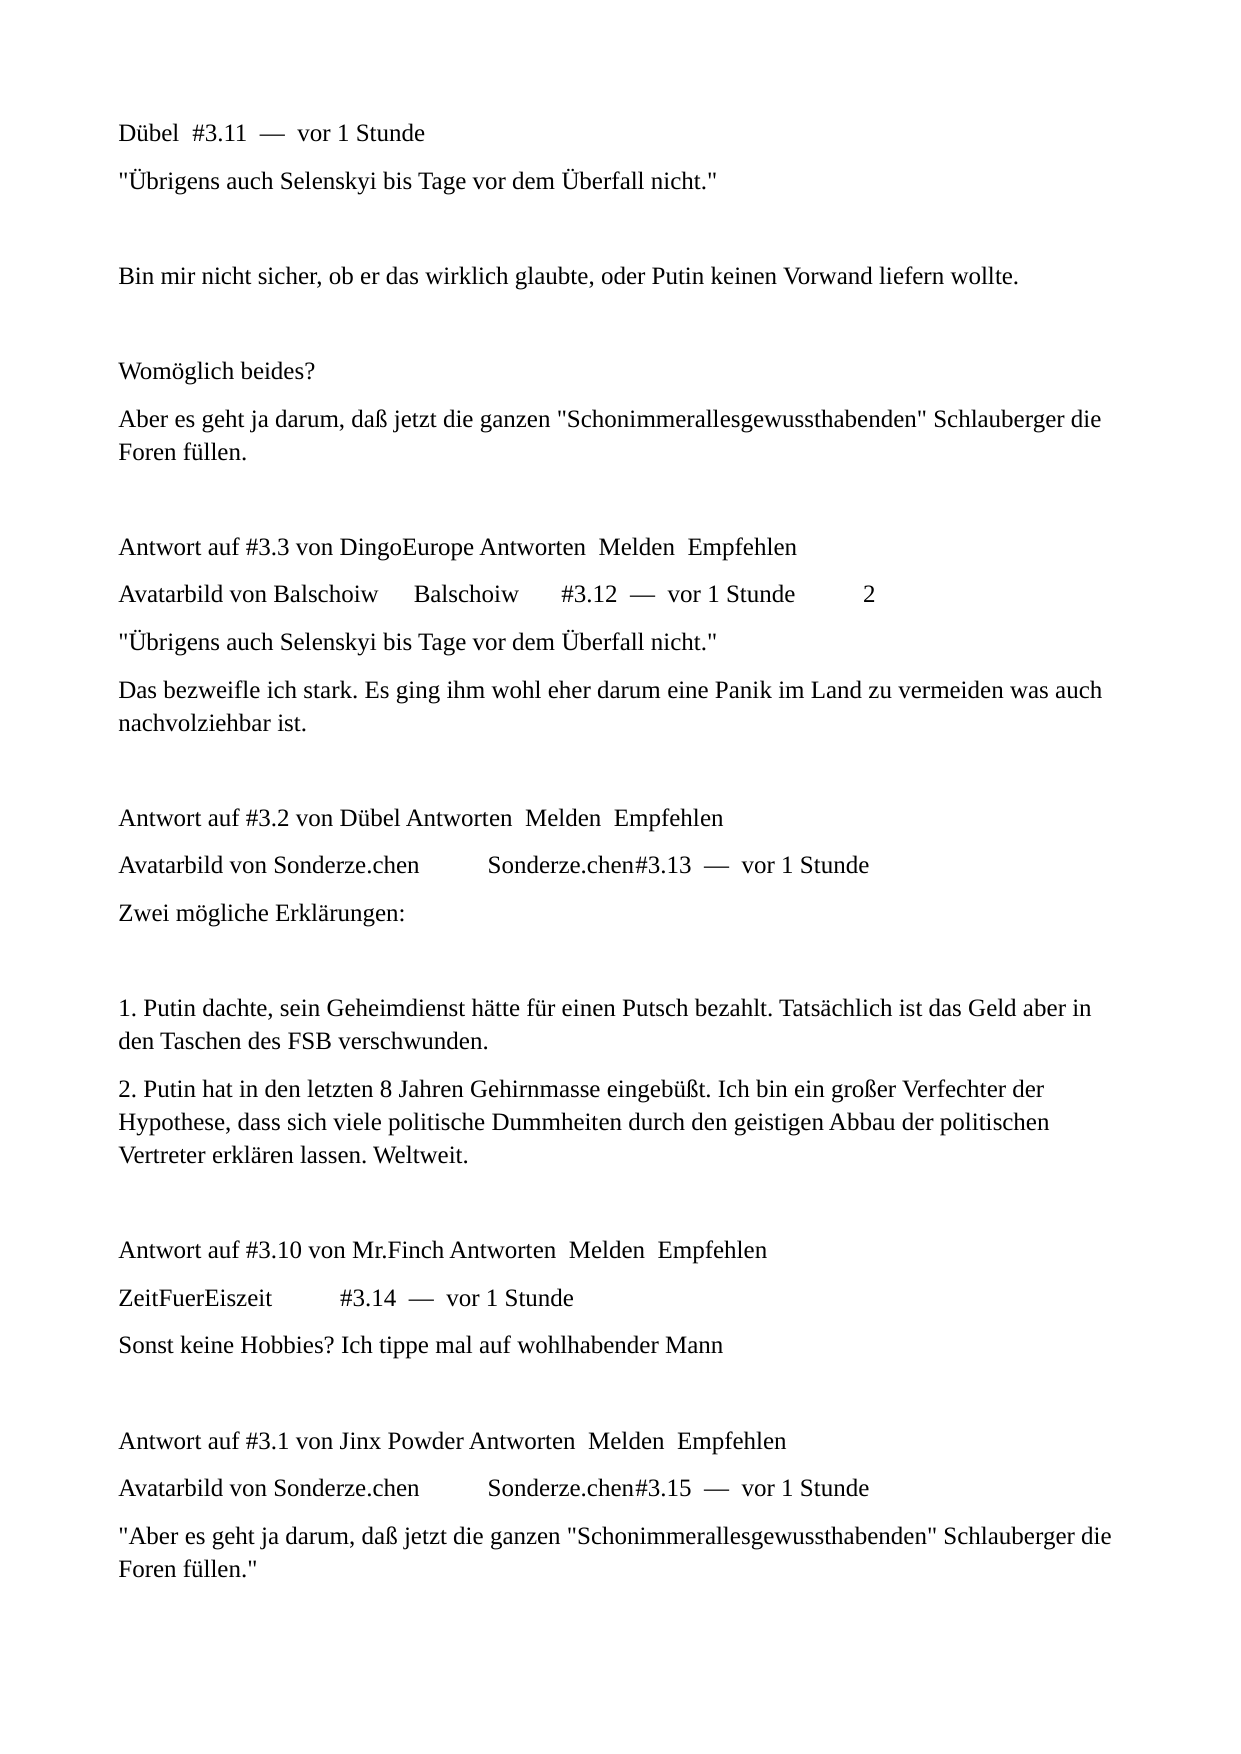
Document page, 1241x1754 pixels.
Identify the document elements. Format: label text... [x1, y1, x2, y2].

text "Übrigens auch Selenskyi bis Tage vor dem Überfall nicht." [118, 166, 1122, 194]
text "Übrigens auch Selenskyi bis Tage vor dem Überfall nicht." [118, 627, 1122, 656]
text Antwort auf #3.3 von DingoEurope Antworten Melden Empfehlen [118, 532, 1122, 561]
text Antwort auf #3.2 von Dübel Antworten Melden Empfehlen [118, 803, 1122, 832]
text Avatarbild von Sonderze.chen Sonderze.chen #3.13 — vor 1 Stunde [118, 851, 1122, 879]
text ZeitFuerEiszeit #3.14 — vor 1 Stunde [118, 1283, 1122, 1312]
text Avatarbild von Balschoiw Balschoiw #3.12 — vor 1 Stunde 2 [118, 579, 1122, 608]
text "Aber es geht ja darum, daß jetzt die ganzen "Schonimmerallesgewussthabenden" Schlauberger die Foren füllen." [118, 1521, 1122, 1583]
text Avatarbild von Sonderze.chen Sonderze.chen #3.15 — vor 1 Stunde [118, 1473, 1122, 1502]
text Sonst keine Hobbies? Ich tippe mal auf wohlhabender Mann [118, 1331, 1122, 1359]
text Zwei mögliche Erklärungen: [118, 898, 1122, 927]
text Dübel #3.11 — vor 1 Stunde [118, 118, 1122, 147]
text Das bezweifle ich stark. Es ging ihm wohl eher darum eine Panik im Land zu vermeiden was auch nachvolziehbar ist. [118, 675, 1122, 737]
text 1. Putin dachte, sein Geheimdienst hätte für einen Putsch bezahlt. Tatsächlich ist das Geld aber in den Taschen des FSB verschwunden. [118, 993, 1122, 1055]
text Womöglich beides? [118, 356, 1122, 385]
text Bin mir nicht sicher, ob er das wirklich glaubte, oder Putin keinen Vorwand liefern wollte. [118, 261, 1122, 290]
text Aber es geht ja darum, daß jetzt die ganzen "Schonimmerallesgewussthabenden" Schlauberger die Foren füllen. [118, 404, 1122, 466]
text Antwort auf #3.10 von Mr.Finch Antworten Melden Empfehlen [118, 1235, 1122, 1264]
text 2. Putin hat in den letzten 8 Jahren Gehirnmasse eingebüßt. Ich bin ein großer Verfechter der Hypothese, dass sich viele politische Dummheiten durch den geistigen Abbau der politischen Vertreter erklären lassen. Weltweit. [118, 1074, 1122, 1169]
text Antwort auf #3.1 von Jinx Powder Antworten Melden Empfehlen [118, 1426, 1122, 1454]
